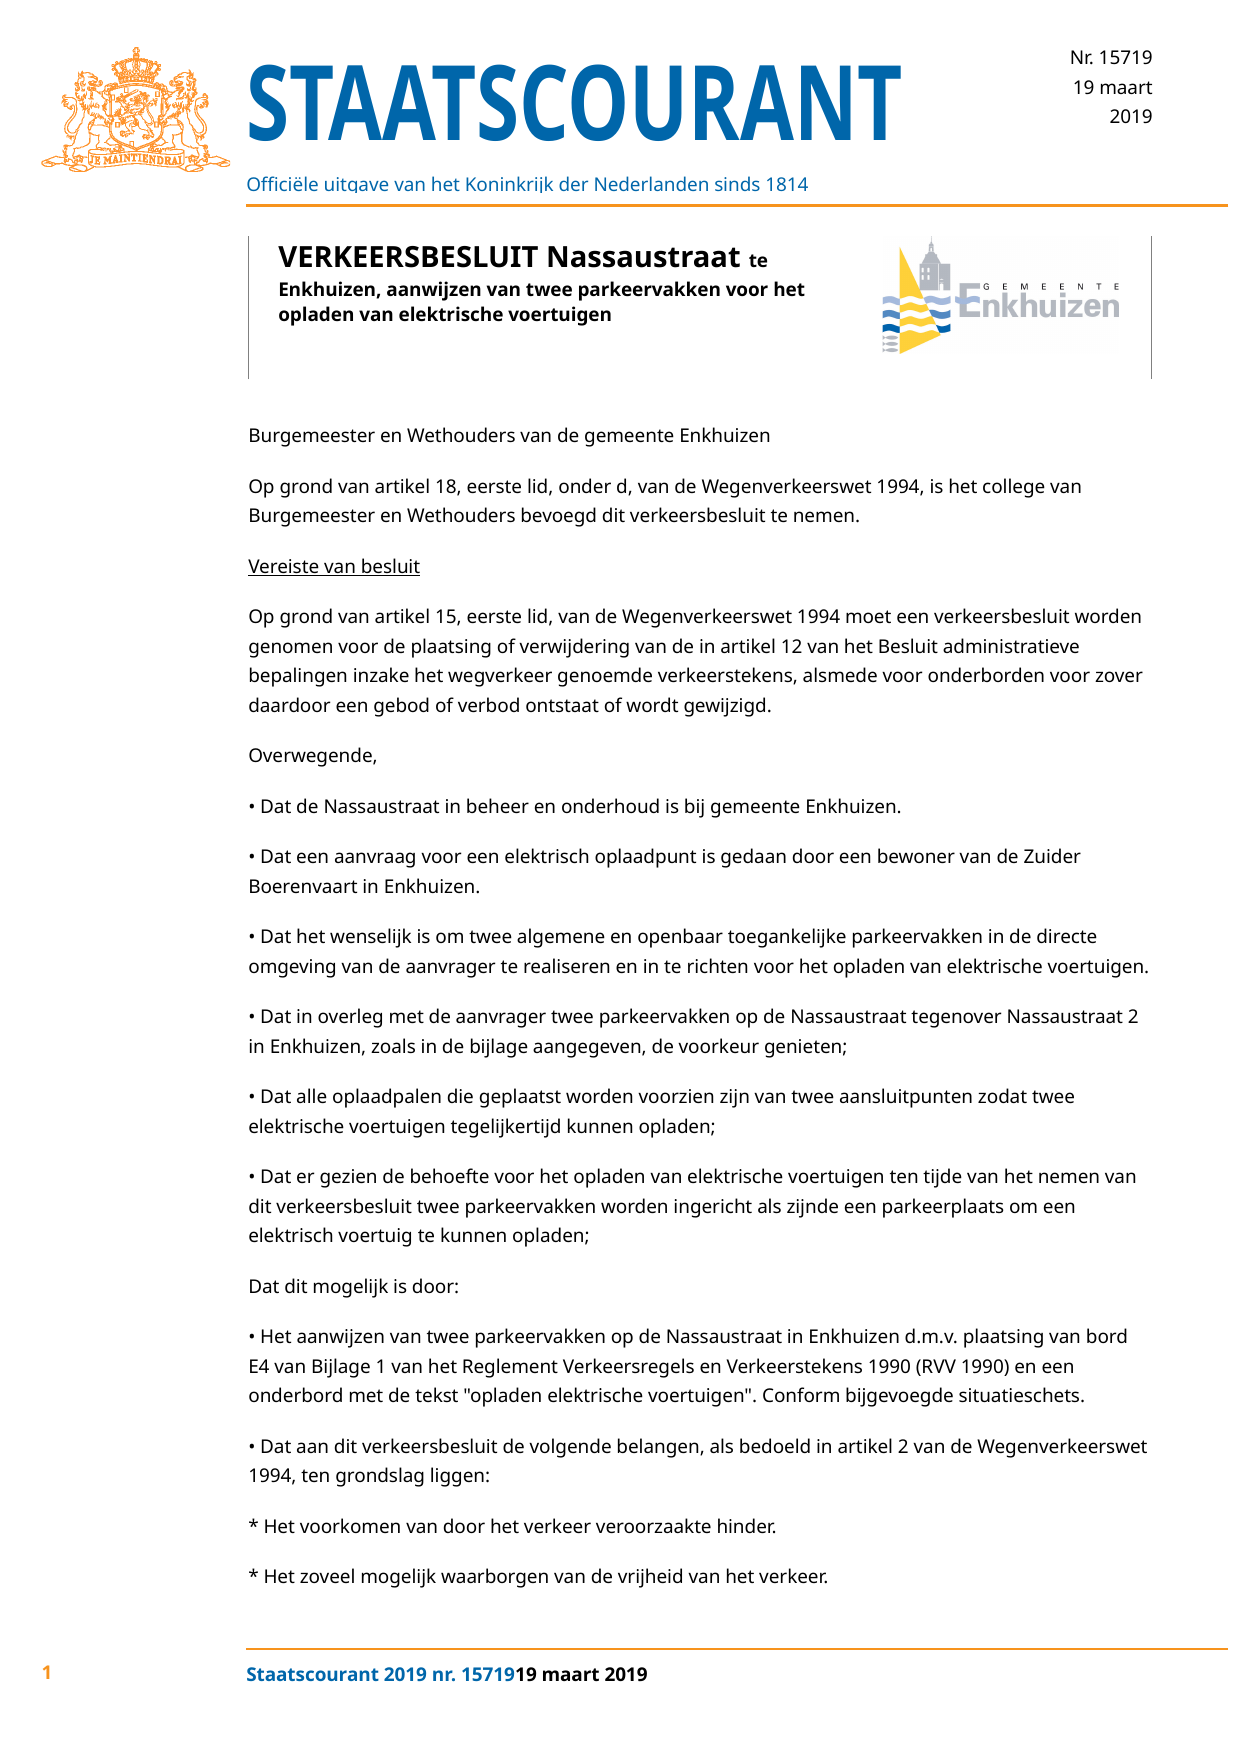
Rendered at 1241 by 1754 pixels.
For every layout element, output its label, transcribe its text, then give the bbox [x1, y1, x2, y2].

text • Dat een aanvraag voor een elektrisch oplaadpunt is gedaan door een bewoner van de Zuider Boerenvaart in Enkhuizen. [248, 843, 1152, 899]
text * Het voorkomen van door het verkeer veroorzaakte hinder. [248, 1513, 1152, 1539]
table_header [850, 236, 1151, 379]
text • Dat aan dit verkeersbesluit de volgende belangen, als bedoeld in artikel 2 van de Wegenverkeerswet 1994, ten grondslag liggen: [248, 1433, 1152, 1488]
table_header VERKEERSBESLUIT Nassaustraat te Enkhuizen, aanwijzen van twee parkeervakken voor het opladen van elektrische voertuigen [249, 236, 850, 379]
text Op grond van artikel 15, eerste lid, van de Wegenverkeerswet 1994 moet een verkeersbesluit worden genomen voor de plaatsing of verwijdering van de in artikel 12 van het Besluit administratieve bepalingen inzake het wegverkeer genoemde verkeerstekens, alsmede voor onderborden voor zover daardoor een gebod of verbod ontstaat of wordt gewijzigd. [248, 603, 1152, 718]
text • Dat er gezien de behoefte voor het opladen van elektrische voertuigen ten tijde van het nemen van dit verkeersbesluit twee parkeervakken worden ingericht als zijnde een parkeerplaats om een elektrisch voertuig te kunnen opladen; [248, 1163, 1152, 1248]
picture [882, 236, 1119, 354]
text • Dat alle oplaadpalen die geplaatst worden voorzien zijn van twee aansluitpunten zodat twee elektrische voertuigen tegelijkertijd kunnen opladen; [248, 1083, 1152, 1139]
text • Het aanwijzen van twee parkeervakken op de Nassaustraat in Enkhuizen d.m.v. plaatsing van bord E4 van Bijlage 1 van het Reglement Verkeersregels en Verkeerstekens 1990 (RVV 1990) en een onderbord met de tekst "opladen elektrische voertuigen". Conform bijgevoegde situatieschets. [248, 1323, 1152, 1408]
text Vereiste van besluit [248, 553, 1152, 579]
text • Dat in overleg met de aanvrager twee parkeervakken op de Nassaustraat tegenover Nassaustraat 2 in Enkhuizen, zoals in de bijlage aangegeven, de voorkeur genieten; [248, 1003, 1152, 1059]
text * Het zoveel mogelijk waarborgen van de vrijheid van het verkeer. [248, 1563, 1152, 1589]
picture [41, 47, 231, 172]
text • Dat de Nassaustraat in beheer en onderhoud is bij gemeente Enkhuizen. [248, 793, 1152, 819]
text • Dat het wenselijk is om twee algemene en openbaar toegankelijke parkeervakken in de directe omgeving van de aanvrager te realiseren en in te richten voor het opladen van elektrische voertuigen. [248, 923, 1152, 979]
text Dat dit mogelijk is door: [248, 1273, 1152, 1299]
text Burgemeester en Wethouders van de gemeente Enkhuizen [248, 423, 1152, 448]
text Op grond van artikel 18, eerste lid, onder d, van de Wegenverkeerswet 1994, is het college van Burgemeester en Wethouders bevoegd dit verkeersbesluit te nemen. [248, 473, 1152, 528]
text Overwegende, [248, 743, 1152, 768]
